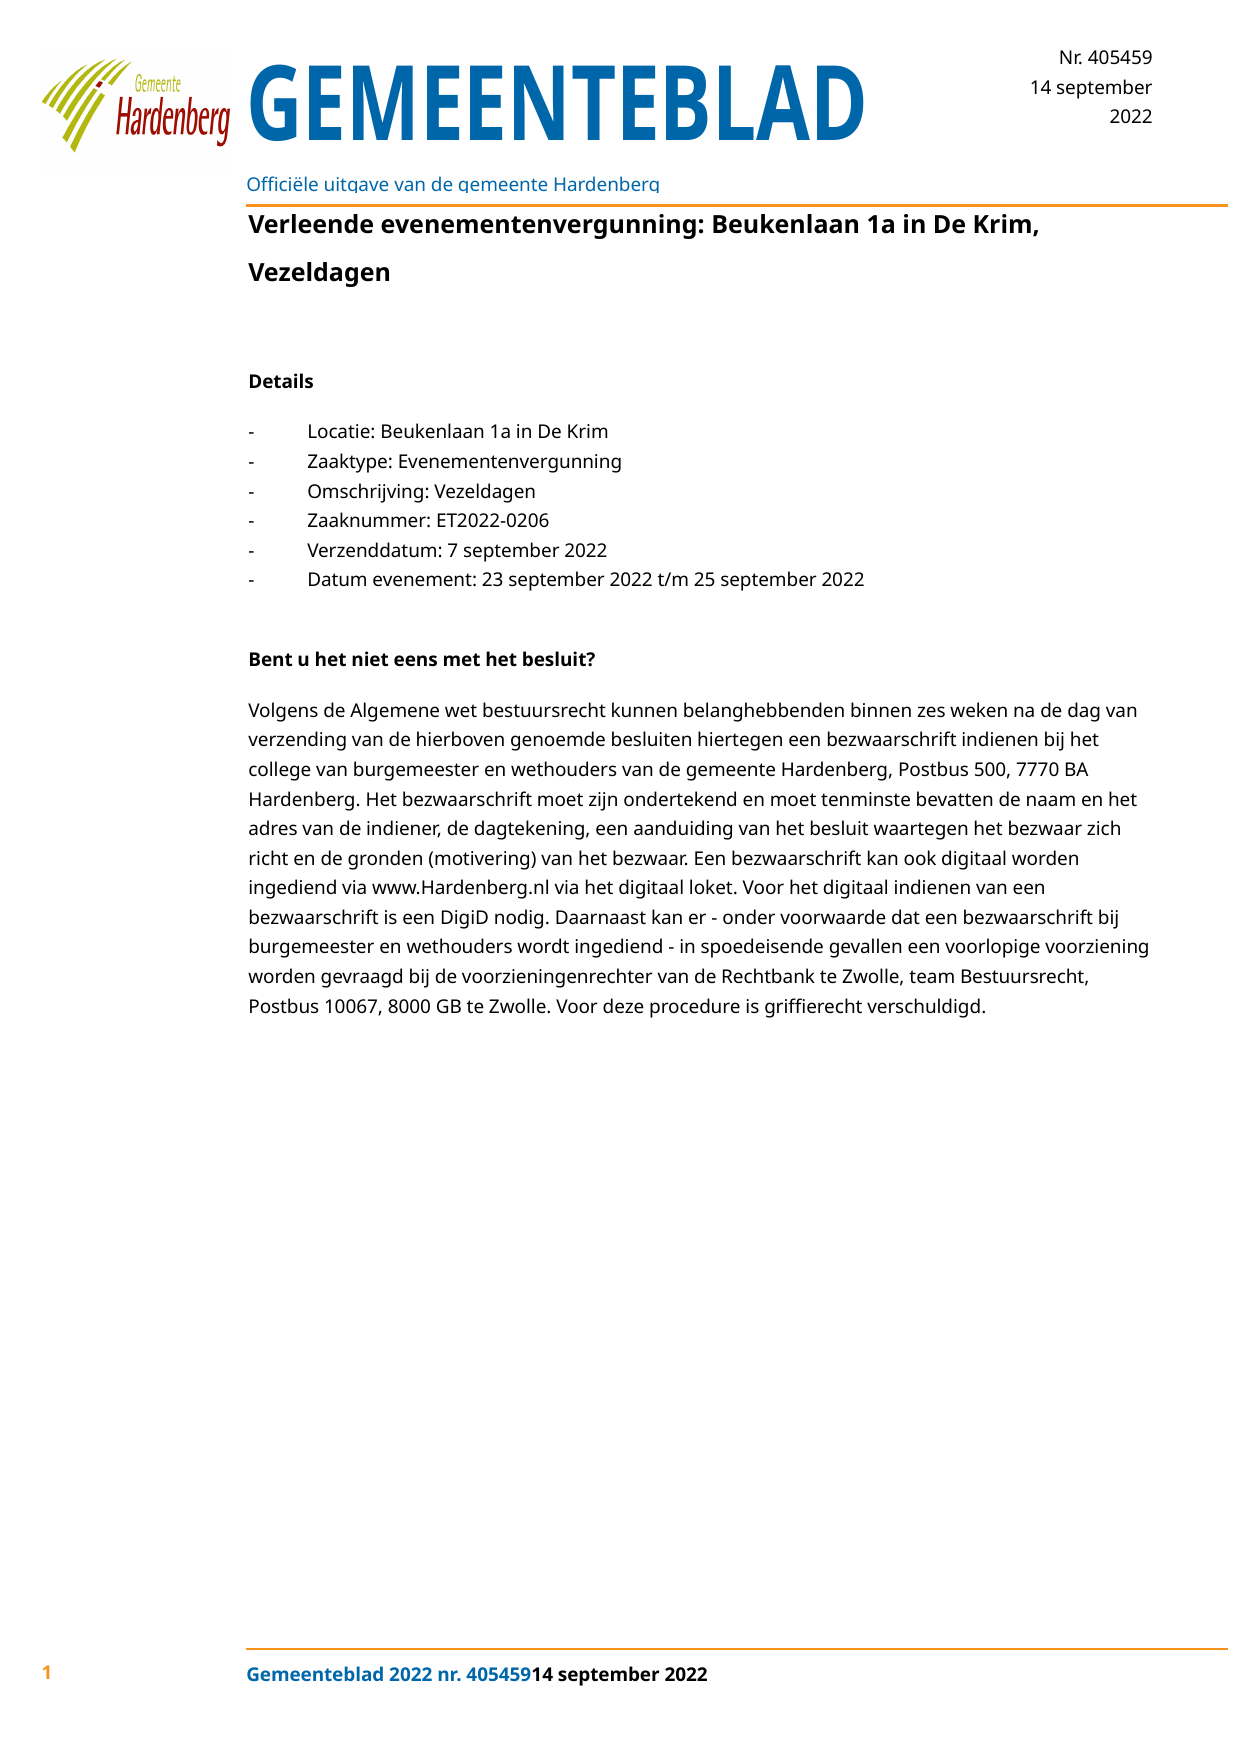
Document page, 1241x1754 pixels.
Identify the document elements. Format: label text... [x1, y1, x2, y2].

text Bent u het niet eens met het besluit? [248, 647, 1152, 672]
list Locatie: Beukenlaan 1a in De Krim [248, 419, 1152, 444]
list Verzenddatum: 7 september 2022 [248, 537, 1152, 563]
text Verleende evenementenvergunning: Beukenlaan 1a in De Krim, Vezeldagen [248, 207, 1152, 288]
picture [41, 47, 231, 172]
list Zaaknummer: ET2022-0206 [248, 507, 1152, 533]
text Details [248, 368, 1152, 394]
list Omschrijving: Vezeldagen [248, 478, 1152, 504]
list Zaaktype: Evenementenvergunning [248, 448, 1152, 474]
list Datum evenement: 23 september 2022 t/m 25 september 2022 [248, 567, 1152, 592]
text Volgens de Algemene wet bestuursrecht kunnen belanghebbenden binnen zes weken na de dag van verzending van de hierboven genoemde besluiten hiertegen een bezwaarschrift indienen bij het college van burgemeester en wethouders van de gemeente Hardenberg, Postbus 500, 7770 BA Hardenberg. Het bezwaarschrift moet zijn ondertekend en moet tenminste bevatten de naam en het adres van de indiener, de dagtekening, een aanduiding van het besluit waartegen het bezwaar zich richt en de gronden (motivering) van het bezwaar. Een bezwaarschrift kan ook digitaal worden ingediend via www.Hardenberg.nl via het digitaal loket. Voor het digitaal indienen van een bezwaarschrift is een DigiD nodig. Daarnaast kan er - onder voorwaarde dat een bezwaarschrift bij burgemeester en wethouders wordt ingediend - in spoedeisende gevallen een voorlopige voorziening worden gevraagd bij de voorzieningenrechter van de Rechtbank te Zwolle, team Bestuursrecht, Postbus 10067, 8000 GB te Zwolle. Voor deze procedure is griffierecht verschuldigd. [248, 697, 1152, 1019]
